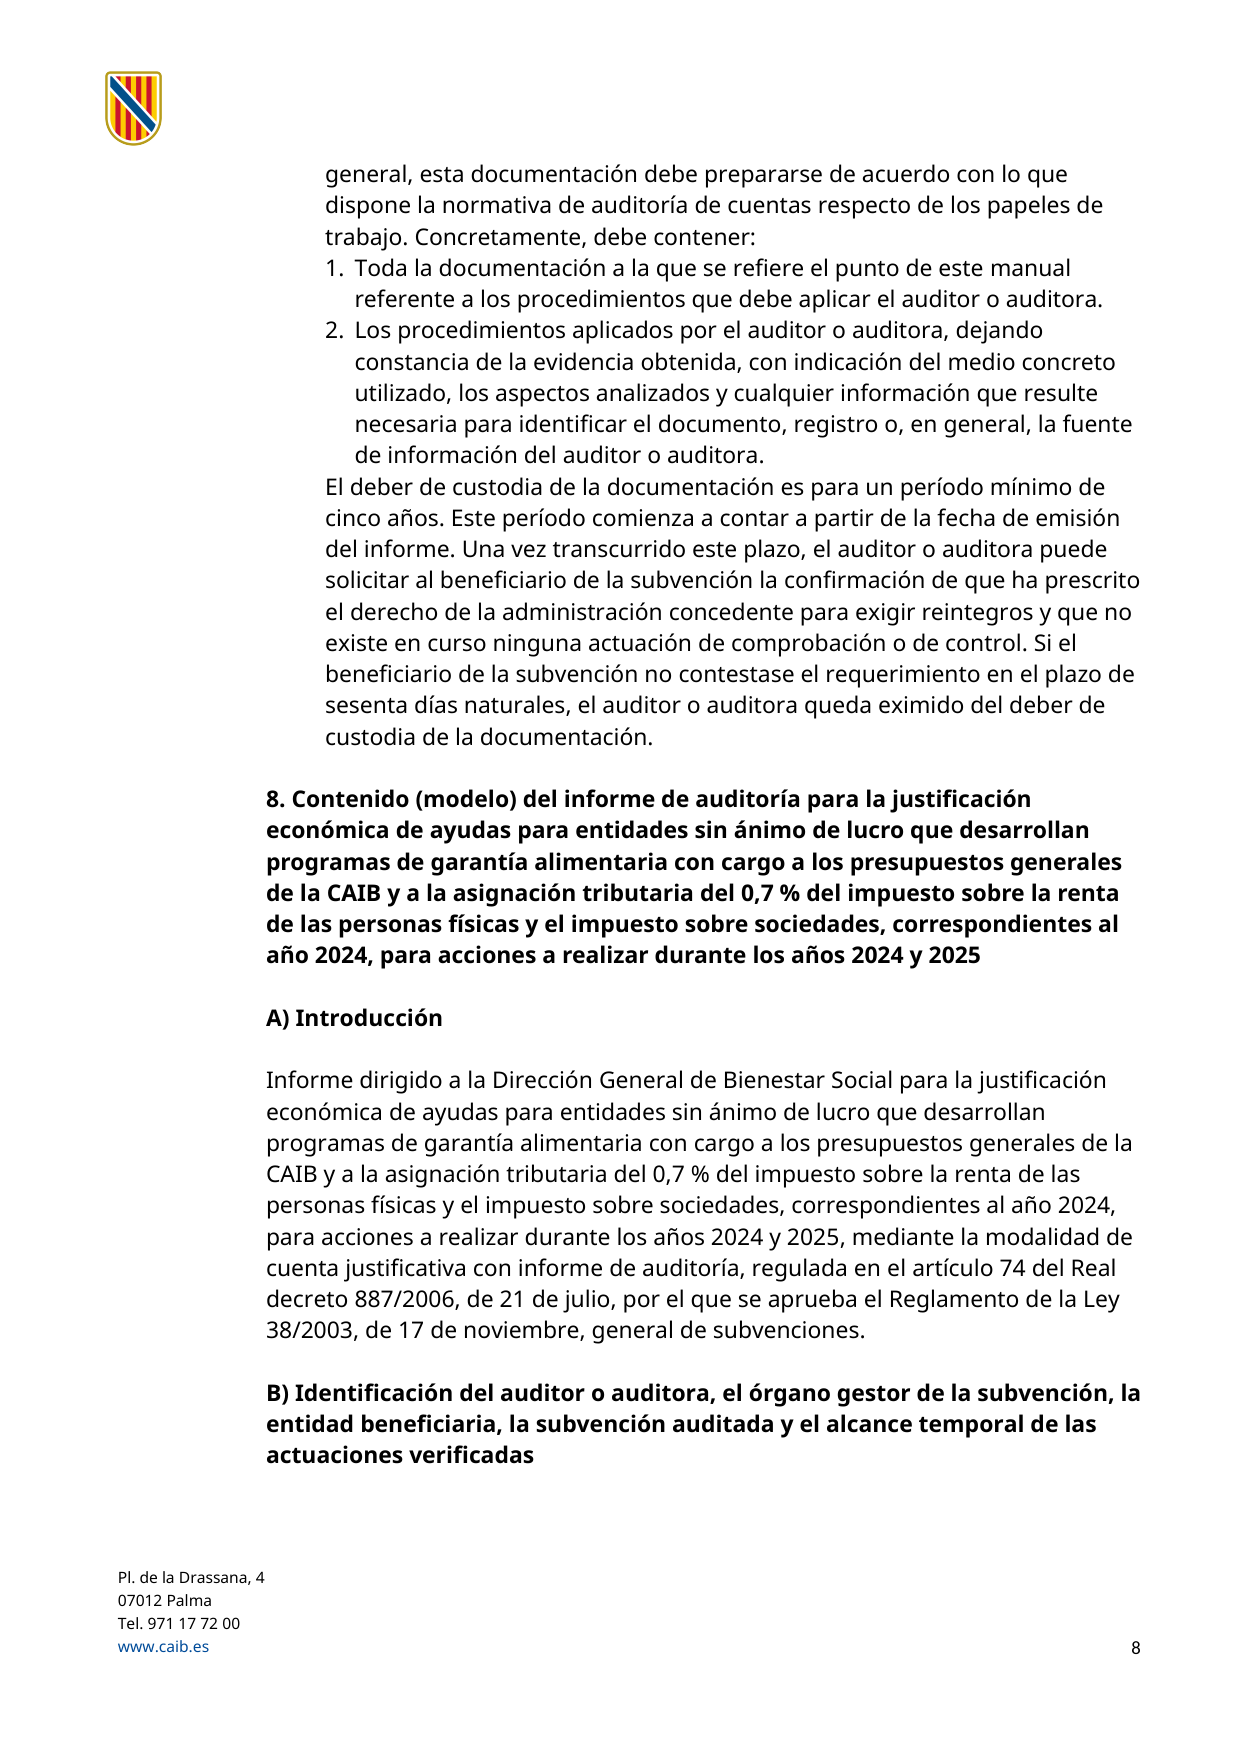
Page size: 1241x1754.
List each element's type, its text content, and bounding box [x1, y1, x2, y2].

list Los procedimientos aplicados por el auditor o auditora, dejando constancia de la evidencia obtenida, con indicación del medio concreto utilizado, los aspectos analizados y cualquier información que resulte necesaria para identificar el documento, registro o, en general, la fuente de información del auditor o auditora. [325, 314, 1152, 470]
picture [87, 43, 180, 174]
list general, esta documentación debe prepararse de acuerdo con lo que dispone la normativa de auditoría de cuentas respecto de los papeles de trabajo. Concretamente, debe contener: [295, 158, 1152, 252]
list Toda la documentación a la que se refiere el punto de este manual referente a los procedimientos que debe aplicar el auditor o auditora. [325, 252, 1152, 314]
text Informe dirigido a la Dirección General de Bienestar Social para la justificación económica de ayudas para entidades sin ánimo de lucro que desarrollan programas de garantía alimentaria con cargo a los presupuestos generales de la CAIB y a la asignación tributaria del 0,7 % del impuesto sobre la renta de las personas físicas y el impuesto sobre sociedades, correspondientes al año 2024, para acciones a realizar durante los años 2024 y 2025, mediante la modalidad de cuenta justificativa con informe de auditoría, regulada en el artículo 74 del Real decreto 887/2006, de 21 de julio, por el que se aprueba el Reglamento de la Ley 38/2003, de 17 de noviembre, general de subvenciones. [266, 1064, 1152, 1345]
text El deber de custodia de la documentación es para un período mínimo de cinco años. Este período comienza a contar a partir de la fecha de emisión del informe. Una vez transcurrido este plazo, el auditor o auditora puede solicitar al beneficiario de la subvención la confirmación de que ha prescrito el derecho de la administración concedente para exigir reintegros y que no existe en curso ninguna actuación de comprobación o de control. Si el beneficiario de la subvención no contestase el requerimiento en el plazo de sesenta días naturales, el auditor o auditora queda eximido del deber de custodia de la documentación. [325, 470, 1152, 752]
text 8. Contenido (modelo) del informe de auditoría para la justificación económica de ayudas para entidades sin ánimo de lucro que desarrollan programas de garantía alimentaria con cargo a los presupuestos generales de la CAIB y a la asignación tributaria del 0,7 % del impuesto sobre la renta de las personas físicas y el impuesto sobre sociedades, correspondientes al año 2024, para acciones a realizar durante los años 2024 y 2025 [266, 783, 1152, 970]
text B) Identificación del auditor o auditora, el órgano gestor de la subvención, la entidad beneficiaria, la subvención auditada y el alcance temporal de las actuaciones verificadas [266, 1377, 1152, 1470]
text A) Introducción [266, 1002, 1152, 1033]
